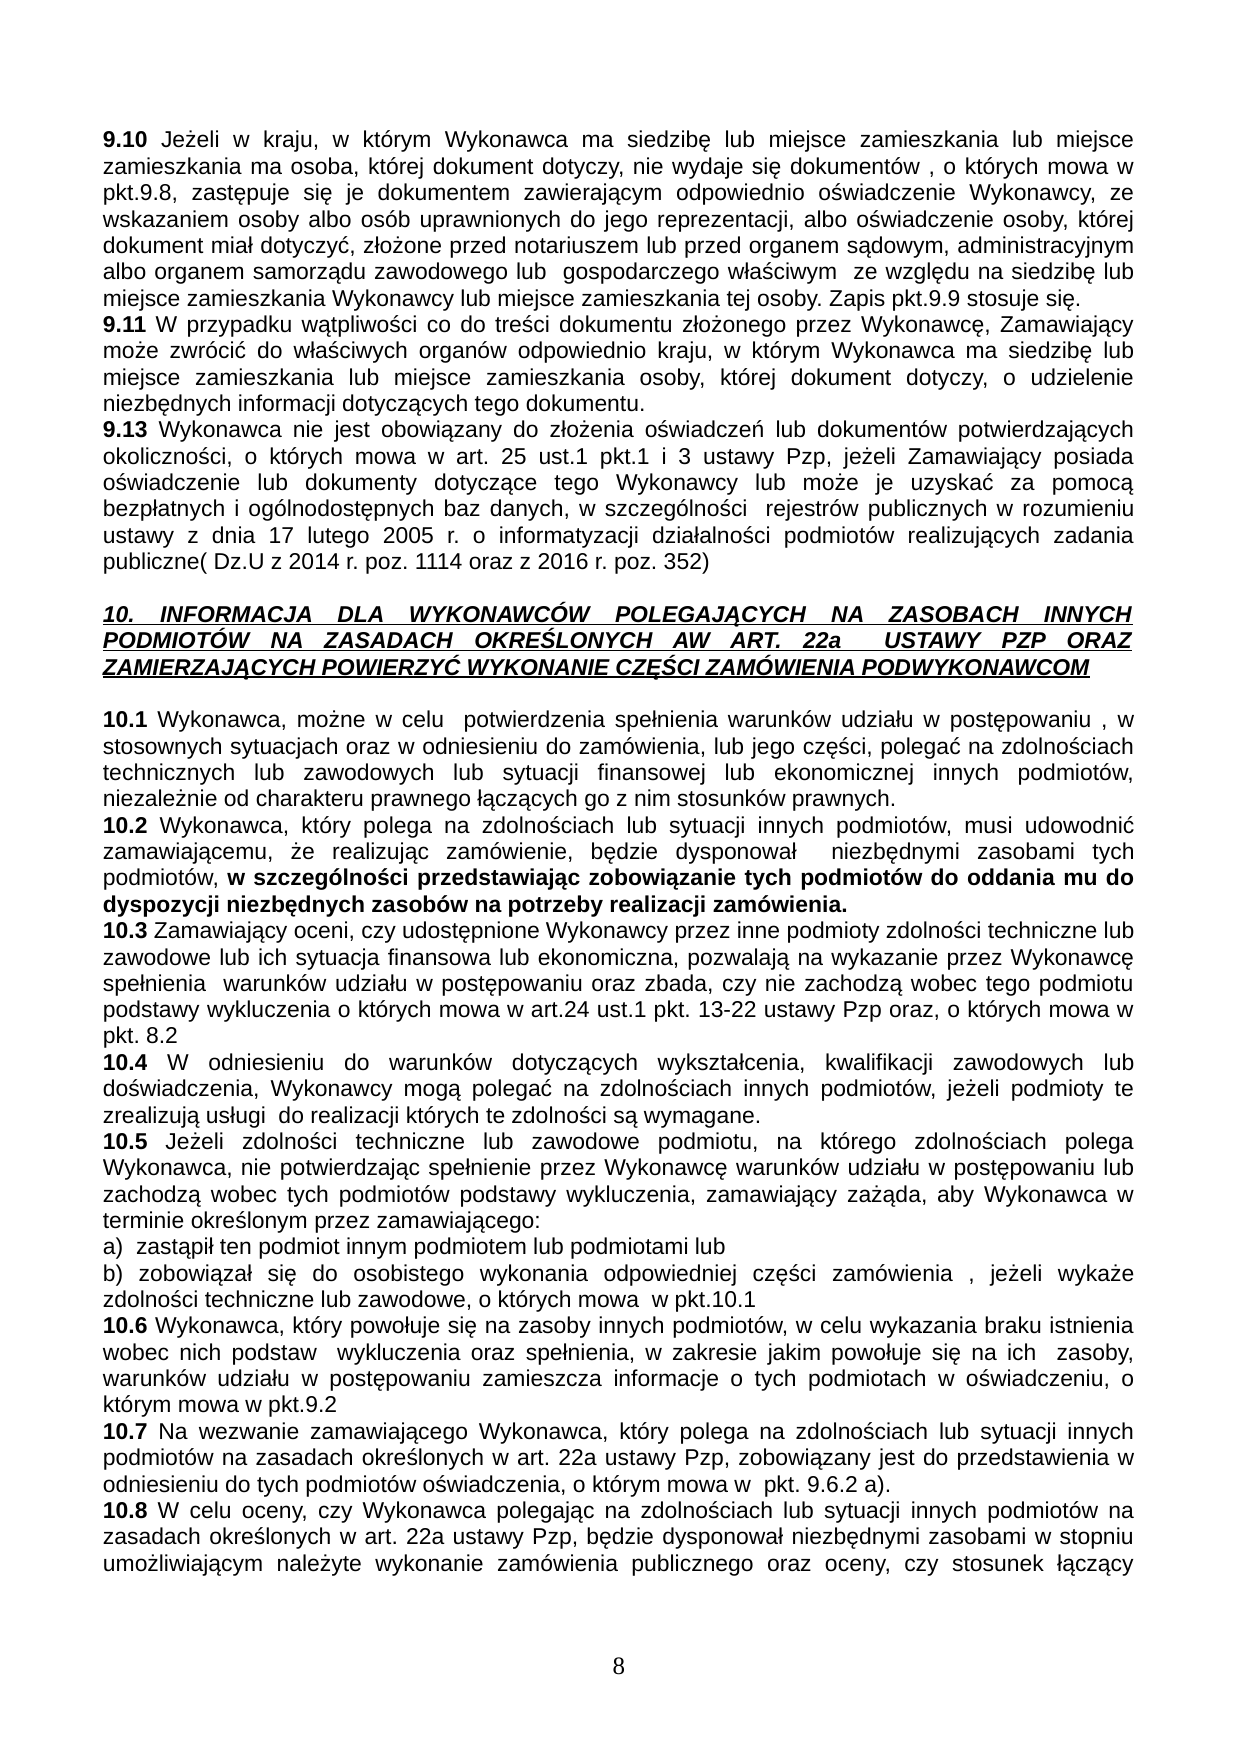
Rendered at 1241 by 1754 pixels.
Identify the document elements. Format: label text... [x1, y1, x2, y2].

text 9.13 Wykonawca nie jest obowiązany do złożenia oświadczeń lub dokumentów potwierdzających okoliczności, o których mowa w art. 25 ust.1 pkt.1 i 3 ustawy Pzp, jeżeli Zamawiający posiada oświadczenie lub dokumenty dotyczące tego Wykonawcy lub może je uzyskać za pomocą bezpłatnych i ogólnodostępnych baz danych, w szczególności rejestrów publicznych w rozumieniu ustawy z dnia 17 lutego 2005 r. o informatyzacji działalności podmiotów realizujących zadania publiczne( Dz.U z 2014 r. poz. 1114 oraz z 2016 r. poz. 352) [103, 416, 1135, 574]
list b) zobowiązał się do osobistego wykonania odpowiedniej części zamówienia , jeżeli wykaże zdolności techniczne lub zawodowe, o których mowa w pkt.10.1 [103, 1260, 1135, 1312]
list 10.6 Wykonawca, który powołuje się na zasoby innych podmiotów, w celu wykazania braku istnienia wobec nich podstaw wykluczenia oraz spełnienia, w zakresie jakim powołuje się na ich zasoby, warunków udziału w postępowaniu zamieszcza informacje o tych podmiotach w oświadczeniu, o którym mowa w pkt.9.2 [103, 1312, 1135, 1418]
list 10.3 Zamawiający oceni, czy udostępnione Wykonawcy przez inne podmioty zdolności techniczne lub zawodowe lub ich sytuacja finansowa lub ekonomiczna, pozwalają na wykazanie przez Wykonawcę spełnienia warunków udziału w postępowaniu oraz zbada, czy nie zachodzą wobec tego podmiotu podstawy wykluczenia o których mowa w art.24 ust.1 pkt. 13-22 ustawy Pzp oraz, o których mowa w pkt. 8.2 [103, 917, 1135, 1049]
list 10.7 Na wezwanie zamawiającego Wykonawca, który polega na zdolnościach lub sytuacji innych podmiotów na zasadach określonych w art. 22a ustawy Pzp, zobowiązany jest do przedstawienia w odniesieniu do tych podmiotów oświadczenia, o którym mowa w pkt. 9.6.2 a). [103, 1418, 1135, 1497]
list 10.2 Wykonawca, który polega na zdolnościach lub sytuacji innych podmiotów, musi udowodnić zamawiającemu, że realizując zamówienie, będzie dysponował niezbędnymi zasobami tych podmiotów, w szczególności przedstawiając zobowiązanie tych podmiotów do oddania mu do dyspozycji niezbędnych zasobów na potrzeby realizacji zamówienia. [103, 812, 1135, 917]
list 10.5 Jeżeli zdolności techniczne lub zawodowe podmiotu, na którego zdolnościach polega Wykonawca, nie potwierdzając spełnienie przez Wykonawcę warunków udziału w postępowaniu lub zachodzą wobec tych podmiotów podstawy wykluczenia, zamawiający zażąda, aby Wykonawca w terminie określonym przez zamawiającego: [103, 1128, 1135, 1233]
list 10.1 Wykonawca, możne w celu potwierdzenia spełnienia warunków udziału w postępowaniu , w stosownych sytuacjach oraz w odniesieniu do zamówienia, lub jego części, polegać na zdolnościach technicznych lub zawodowych lub sytuacji finansowej lub ekonomicznej innych podmiotów, niezależnie od charakteru prawnego łączących go z nim stosunków prawnych. [103, 706, 1135, 812]
list 10.4 W odniesieniu do warunków dotyczących wykształcenia, kwalifikacji zawodowych lub doświadczenia, Wykonawcy mogą polegać na zdolnościach innych podmiotów, jeżeli podmioty te zrealizują usługi do realizacji których te zdolności są wymagane. [103, 1049, 1135, 1128]
text 9.11 W przypadku wątpliwości co do treści dokumentu złożonego przez Wykonawcę, Zamawiający może zwrócić do właściwych organów odpowiednio kraju, w którym Wykonawca ma siedzibę lub miejsce zamieszkania lub miejsce zamieszkania osoby, której dokument dotyczy, o udzielenie niezbędnych informacji dotyczących tego dokumentu. [103, 311, 1135, 416]
text 10. INFORMACJA DLA WYKONAWCÓW POLEGAJĄCYCH NA ZASOBACH INNYCH PODMIOTÓW NA ZASADACH OKREŚLONYCH AW ART. 22a USTAWY PZP ORAZ ZAMIERZAJĄCYCH POWIERZYĆ WYKONANIE CZĘŚCI ZAMÓWIENIA PODWYKONAWCOM [103, 601, 1135, 680]
list 10.8 W celu oceny, czy Wykonawca polegając na zdolnościach lub sytuacji innych podmiotów na zasadach określonych w art. 22a ustawy Pzp, będzie dysponował niezbędnymi zasobami w stopniu umożliwiającym należyte wykonanie zamówienia publicznego oraz oceny, czy stosunek łączący [103, 1497, 1135, 1576]
text 9.10 Jeżeli w kraju, w którym Wykonawca ma siedzibę lub miejsce zamieszkania lub miejsce zamieszkania ma osoba, której dokument dotyczy, nie wydaje się dokumentów , o których mowa w pkt.9.8, zastępuje się je dokumentem zawierającym odpowiednio oświadczenie Wykonawcy, ze wskazaniem osoby albo osób uprawnionych do jego reprezentacji, albo oświadczenie osoby, której dokument miał dotyczyć, złożone przed notariuszem lub przed organem sądowym, administracyjnym albo organem samorządu zawodowego lub gospodarczego właściwym ze względu na siedzibę lub miejsce zamieszkania Wykonawcy lub miejsce zamieszkania tej osoby. Zapis pkt.9.9 stosuje się. [103, 126, 1135, 311]
list a) zastąpił ten podmiot innym podmiotem lub podmiotami lub [103, 1233, 1135, 1260]
